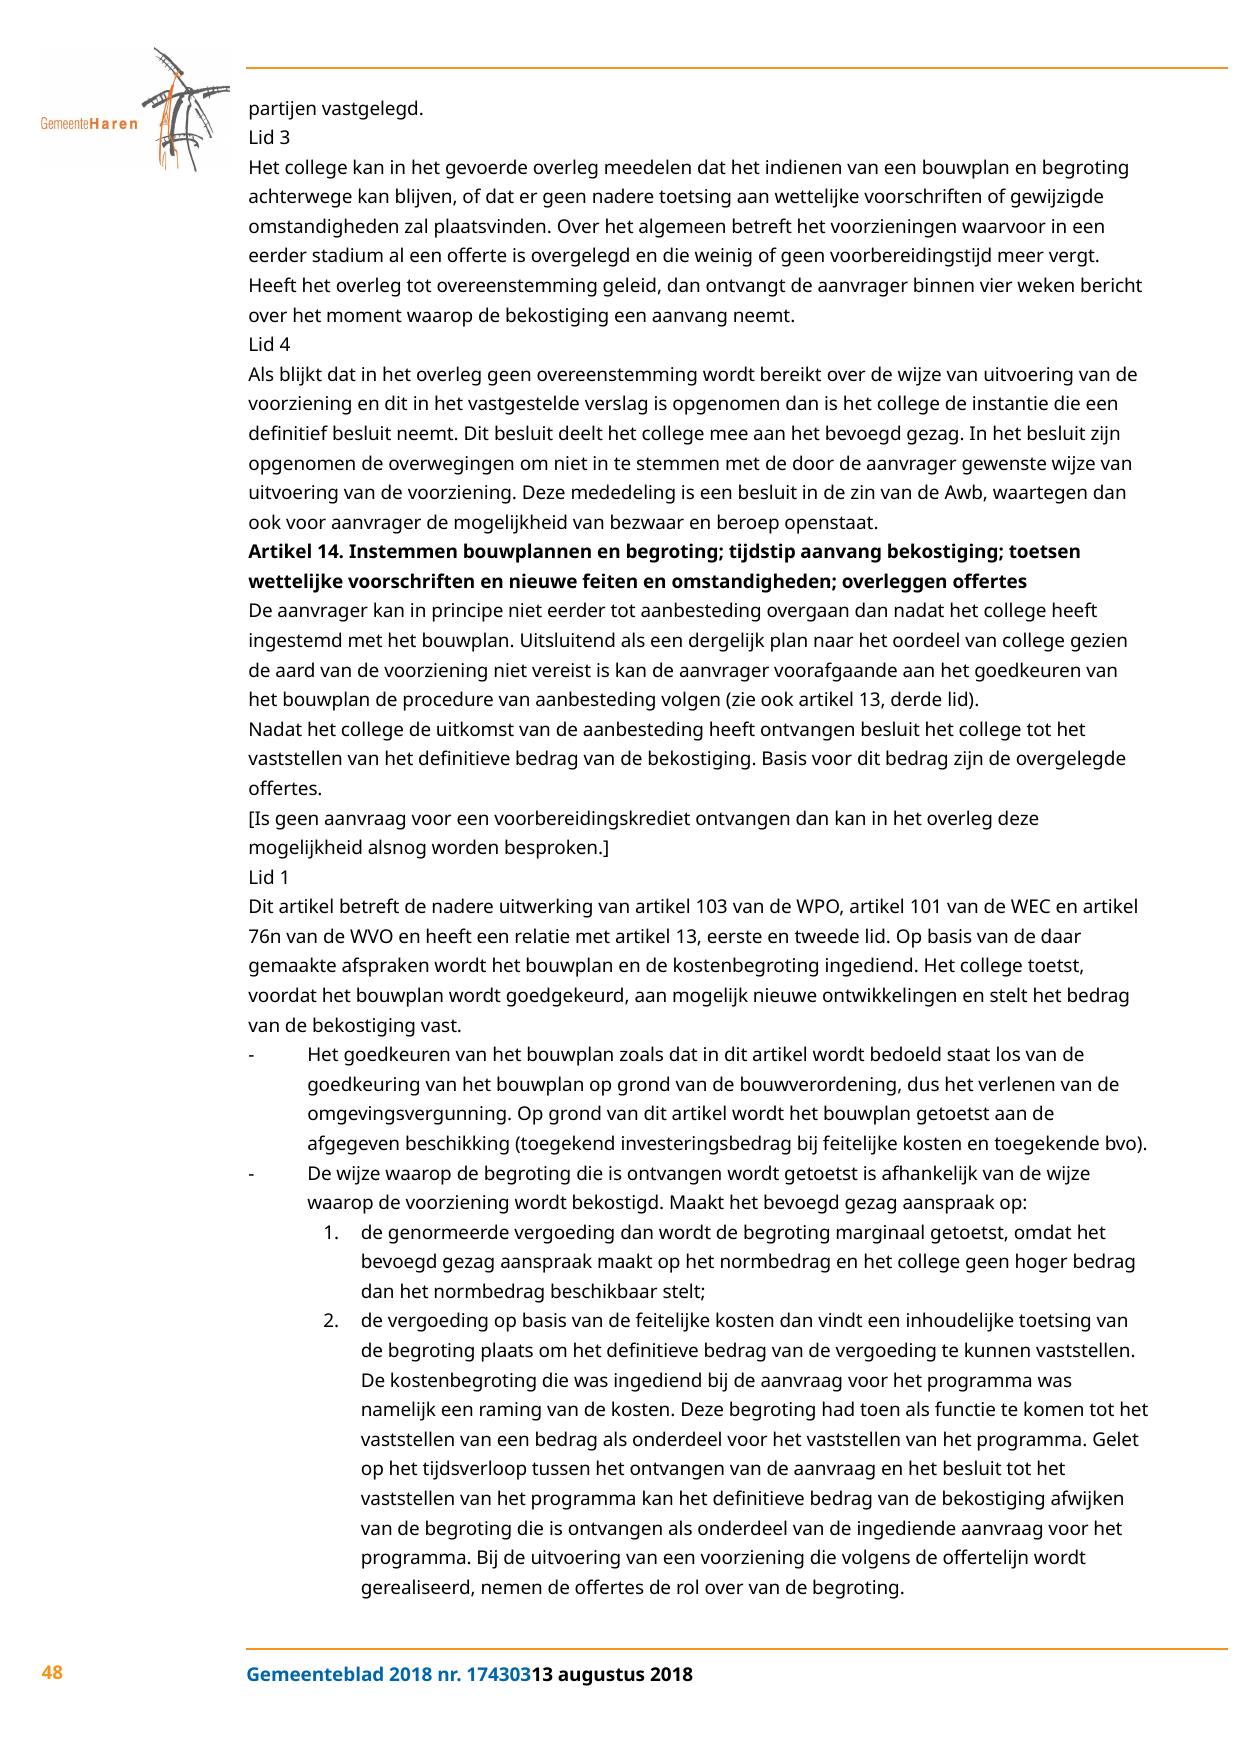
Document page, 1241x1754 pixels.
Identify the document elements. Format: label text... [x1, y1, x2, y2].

list de genormeerde vergoeding dan wordt de begroting marginaal getoetst, omdat het bevoegd gezag aanspraak maakt op het normbedrag en het college geen hoger bedrag dan het normbedrag beschikbaar stelt; [323, 1219, 1152, 1304]
list De wijze waarop de begroting die is ontvangen wordt getoetst is afhankelijk van de wijze waarop de voorziening wordt bekostigd. Maakt het bevoegd gezag aanspraak op: [248, 1160, 1152, 1215]
text Het college kan in het gevoerde overleg meedelen dat het indienen van een bouwplan en begroting achterwege kan blijven, of dat er geen nadere toetsing aan wettelijke voorschriften of gewijzigde omstandigheden zal plaatsvinden. Over het algemeen betreft het voorzieningen waarvoor in een eerder stadium al een offerte is overgelegd en die weinig of geen voorbereidingstijd meer vergt. Heeft het overleg tot overeenstemming geleid, dan ontvangt de aanvrager binnen vier weken bericht over het moment waarop de bekostiging een aanvang neemt. [248, 154, 1152, 328]
text Lid 4 [248, 331, 1152, 357]
text De aanvrager kan in principe niet eerder tot aanbesteding overgaan dan nadat het college heeft ingestemd met het bouwplan. Uitsluitend als een dergelijk plan naar het oordeel van college gezien de aard van de voorziening niet vereist is kan de aanvrager voorafgaande aan het goedkeuren van het bouwplan de procedure van aanbesteding volgen (zie ook artikel 13, derde lid). [248, 598, 1152, 712]
picture [41, 47, 231, 172]
text Als blijkt dat in het overleg geen overeenstemming wordt bereikt over de wijze van uitvoering van de voorziening en dit in het vastgestelde verslag is opgenomen dan is het college de instantie die een definitief besluit neemt. Dit besluit deelt het college mee aan het bevoegd gezag. In het besluit zijn opgenomen de overwegingen om niet in te stemmen met de door de aanvrager gewenste wijze van uitvoering van de voorziening. Deze mededeling is een besluit in de zin van de Awb, waartegen dan ook voor aanvrager de mogelijkheid van bezwaar en beroep openstaat. [248, 361, 1152, 535]
text Nadat het college de uitkomst van de aanbesteding heeft ontvangen besluit het college tot het vaststellen van het definitieve bedrag van de bekostiging. Basis voor dit bedrag zijn de overgelegde offertes. [248, 716, 1152, 801]
list Het goedkeuren van het bouwplan zoals dat in dit artikel wordt bedoeld staat los van de goedkeuring van het bouwplan op grond van de bouwverordening, dus het verlenen van de omgevingsvergunning. Op grond van dit artikel wordt het bouwplan getoetst aan de afgegeven beschikking (toegekend investeringsbedrag bij feitelijke kosten en toegekende bvo). [248, 1041, 1152, 1156]
text [Is geen aanvraag voor een voorbereidingskrediet ontvangen dan kan in het overleg deze mogelijkheid alsnog worden besproken.] [248, 805, 1152, 860]
text Lid 1 [248, 864, 1152, 890]
text Dit artikel betreft de nadere uitwerking van artikel 103 van de WPO, artikel 101 van de WEC en artikel 76n van de WVO en heeft een relatie met artikel 13, eerste en tweede lid. Op basis van de daar gemaakte afspraken wordt het bouwplan en de kostenbegroting ingediend. Het college toetst, voordat het bouwplan wordt goedgekeurd, aan mogelijk nieuwe ontwikkelingen en stelt het bedrag van de bekostiging vast. [248, 893, 1152, 1038]
list de vergoeding op basis van de feitelijke kosten dan vindt een inhoudelijke toetsing van de begroting plaats om het definitieve bedrag van de vergoeding te kunnen vaststellen. De kostenbegroting die was ingediend bij de aanvraag voor het programma was namelijk een raming van de kosten. Deze begroting had toen als functie te komen tot het vaststellen van een bedrag als onderdeel voor het vaststellen van het programma. Gelet op het tijdsverloop tussen het ontvangen van de aanvraag en het besluit tot het vaststellen van het programma kan het definitieve bedrag van de bekostiging afwijken van de begroting die is ontvangen als onderdeel van de ingediende aanvraag voor het programma. Bij de uitvoering van een voorziening die volgens de offertelijn wordt gerealiseerd, nemen de offertes de rol over van de begroting. [323, 1308, 1152, 1600]
text Lid 3 [248, 124, 1152, 150]
text partijen vastgelegd. [248, 95, 1152, 121]
text Artikel 14. Instemmen bouwplannen en begroting; tijdstip aanvang bekostiging; toetsen wettelijke voorschriften en nieuwe feiten en omstandigheden; overleggen offertes [248, 538, 1152, 594]
